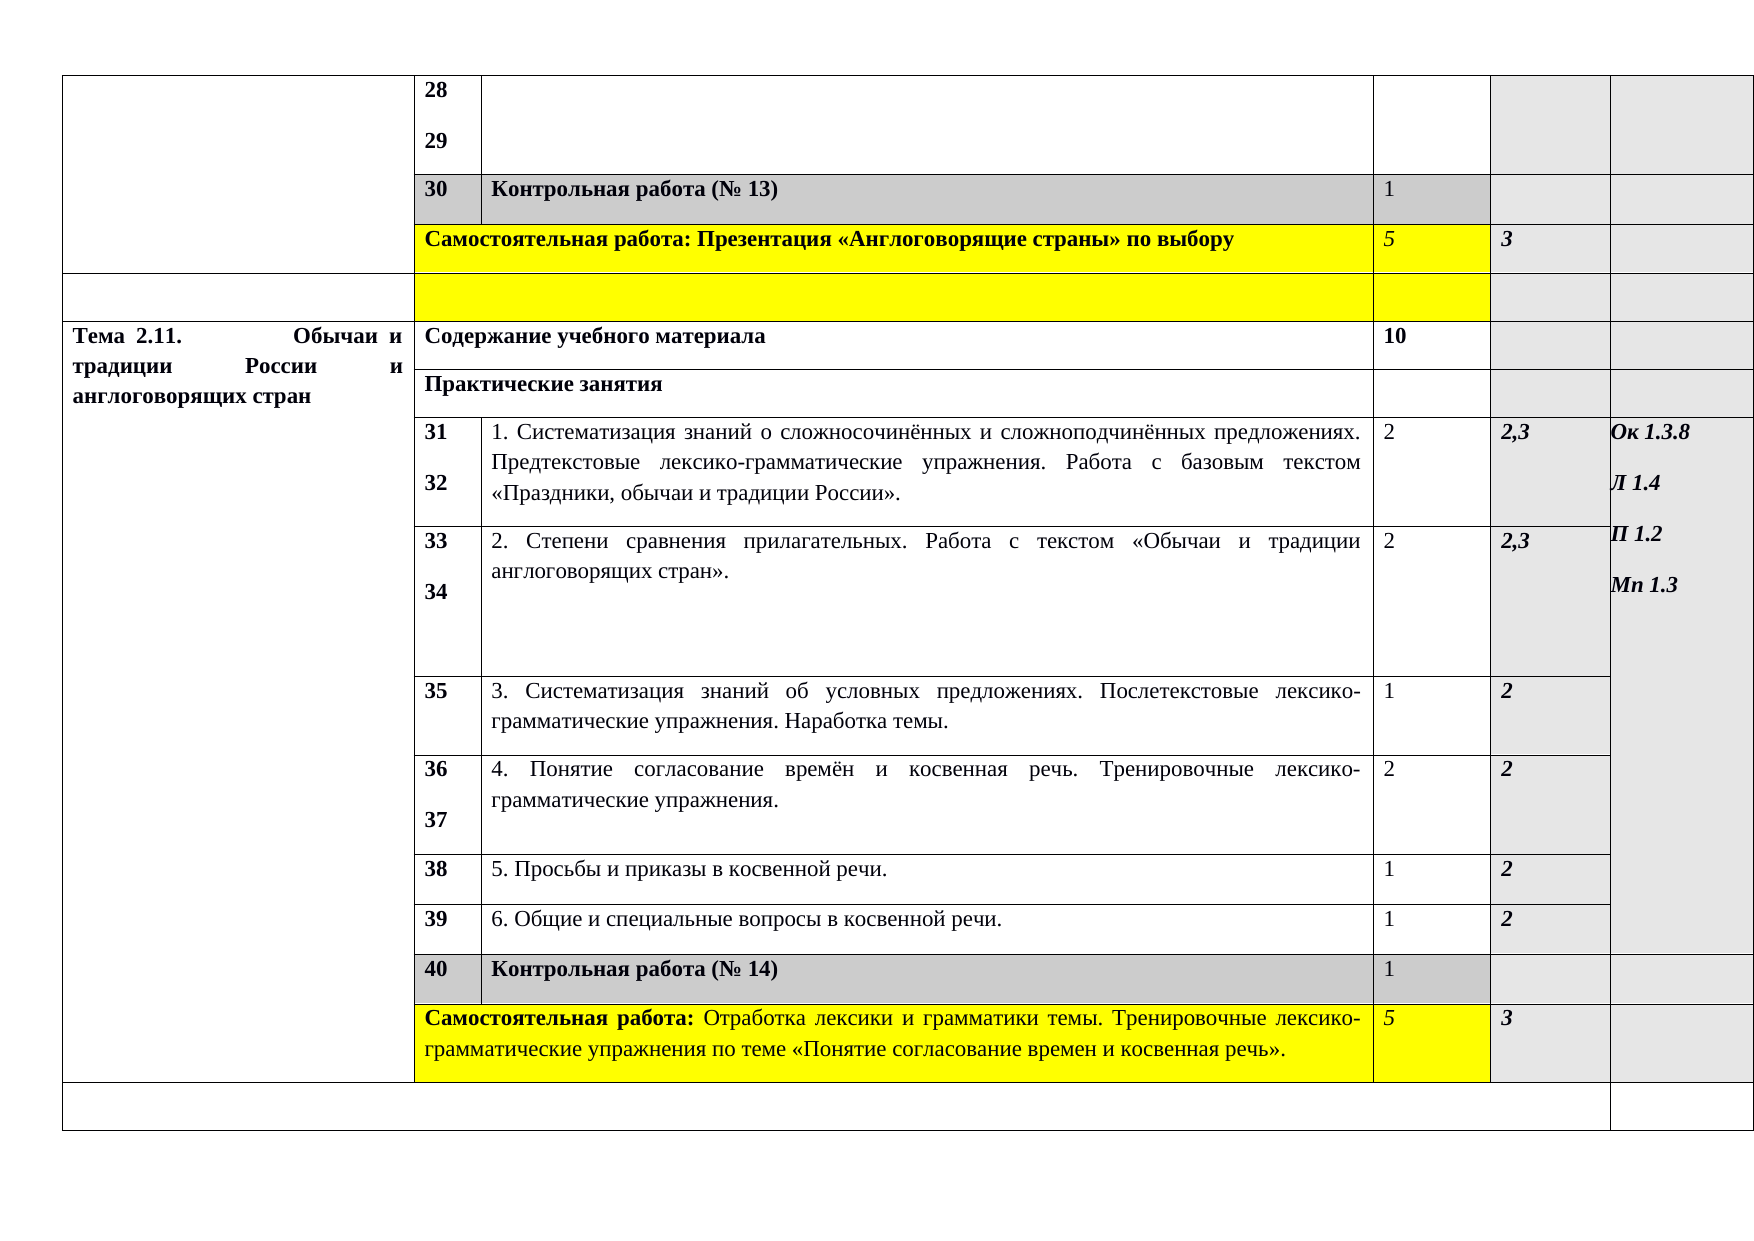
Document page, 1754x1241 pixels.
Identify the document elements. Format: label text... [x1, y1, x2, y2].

table_cell 2 [1374, 418, 1490, 526]
table_cell 2 [1491, 905, 1610, 953]
table_cell 2 [1491, 855, 1610, 904]
table_cell 31 32 [415, 418, 481, 526]
table_cell 1 [1374, 855, 1490, 904]
table_cell 1 [1374, 677, 1490, 754]
table_cell [1374, 274, 1490, 321]
table_cell 6. Общие и специальные вопросы в косвенной речи. [482, 905, 1373, 953]
table_cell 1. Систематизация знаний о сложносочинённых и сложноподчинённых предложениях. Предтекстовые лексико-грамматические упражнения. Работа с базовым текстом «Праздники, обычаи и традиции России». [482, 418, 1373, 526]
table_cell 10 [1374, 322, 1490, 369]
table_cell [1491, 175, 1610, 224]
table_cell 2,3 [1491, 527, 1610, 676]
table_cell [482, 76, 1373, 174]
table_cell 4. Понятие согласование времён и косвенная речь. Тренировочные лексико-грамматические упражнения. [482, 756, 1373, 854]
table_cell [1611, 370, 1753, 417]
table_cell 3 [1491, 225, 1610, 272]
table_cell Ок 1.3.8 Л 1.4 П 1.2 Мп 1.3 [1611, 418, 1753, 953]
table_cell [1611, 955, 1753, 1003]
table_cell Контрольная работа (№ 13) [482, 175, 1373, 224]
table_cell 33 34 [415, 527, 481, 676]
table_cell 39 [415, 905, 481, 953]
table_cell 2,3 [1491, 418, 1610, 526]
table_cell [1374, 370, 1490, 417]
table_cell [1374, 76, 1490, 174]
table_cell [1491, 370, 1610, 417]
table_cell 1 [1374, 905, 1490, 953]
table_cell [1611, 274, 1753, 321]
table_cell 3. Систематизация знаний об условных предложениях. Послетекстовые лексико-грамматические упражнения. Наработка темы. [482, 677, 1373, 754]
table_cell 40 [415, 955, 481, 1003]
table_cell [1611, 1005, 1753, 1082]
table_cell Самостоятельная работа: Отработка лексики и грамматики темы. Тренировочные лексико-грамматические упражнения по теме «Понятие согласование времен и косвенная речь». [415, 1005, 1373, 1082]
table_cell 2. Степени сравнения прилагательных. Работа с текстом «Обычаи и традиции англоговорящих стран». [482, 527, 1373, 676]
table_cell [1611, 225, 1753, 272]
table_cell Содержание учебного материала [415, 322, 1373, 369]
table_cell 2 [1491, 756, 1610, 854]
table_cell 3 [1491, 1005, 1610, 1082]
table_cell Тема 2.11. Обычаи и традиции России и англоговорящих стран [63, 322, 414, 1082]
table_cell [63, 76, 414, 272]
table_cell [63, 274, 414, 321]
table_cell [1491, 76, 1610, 174]
table_cell [1611, 1083, 1753, 1130]
table_cell Контрольная работа (№ 14) [482, 955, 1373, 1003]
table_cell [1611, 322, 1753, 369]
table_cell 30 [415, 175, 481, 224]
table_cell 2 [1374, 527, 1490, 676]
table_cell [1491, 274, 1610, 321]
table_cell 2 [1491, 677, 1610, 754]
table_cell 38 [415, 855, 481, 904]
table_cell Самостоятельная работа: Презентация «Англоговорящие страны» по выбору [415, 225, 1373, 272]
table_cell Практические занятия [415, 370, 1373, 417]
table_cell 1 [1374, 955, 1490, 1003]
table_cell [1611, 76, 1753, 174]
table_cell [1611, 175, 1753, 224]
table_cell 35 [415, 677, 481, 754]
table_cell 5 [1374, 225, 1490, 272]
table_cell 1 [1374, 175, 1490, 224]
table_cell 5. Просьбы и приказы в косвенной речи. [482, 855, 1373, 904]
table_cell [1491, 955, 1610, 1003]
table_cell 5 [1374, 1005, 1490, 1082]
table_cell 2 [1374, 756, 1490, 854]
table_cell [415, 274, 1373, 321]
table_cell 28 29 [415, 76, 481, 174]
table_cell 36 37 [415, 756, 481, 854]
table_cell [1491, 322, 1610, 369]
table_cell [63, 1083, 1610, 1130]
